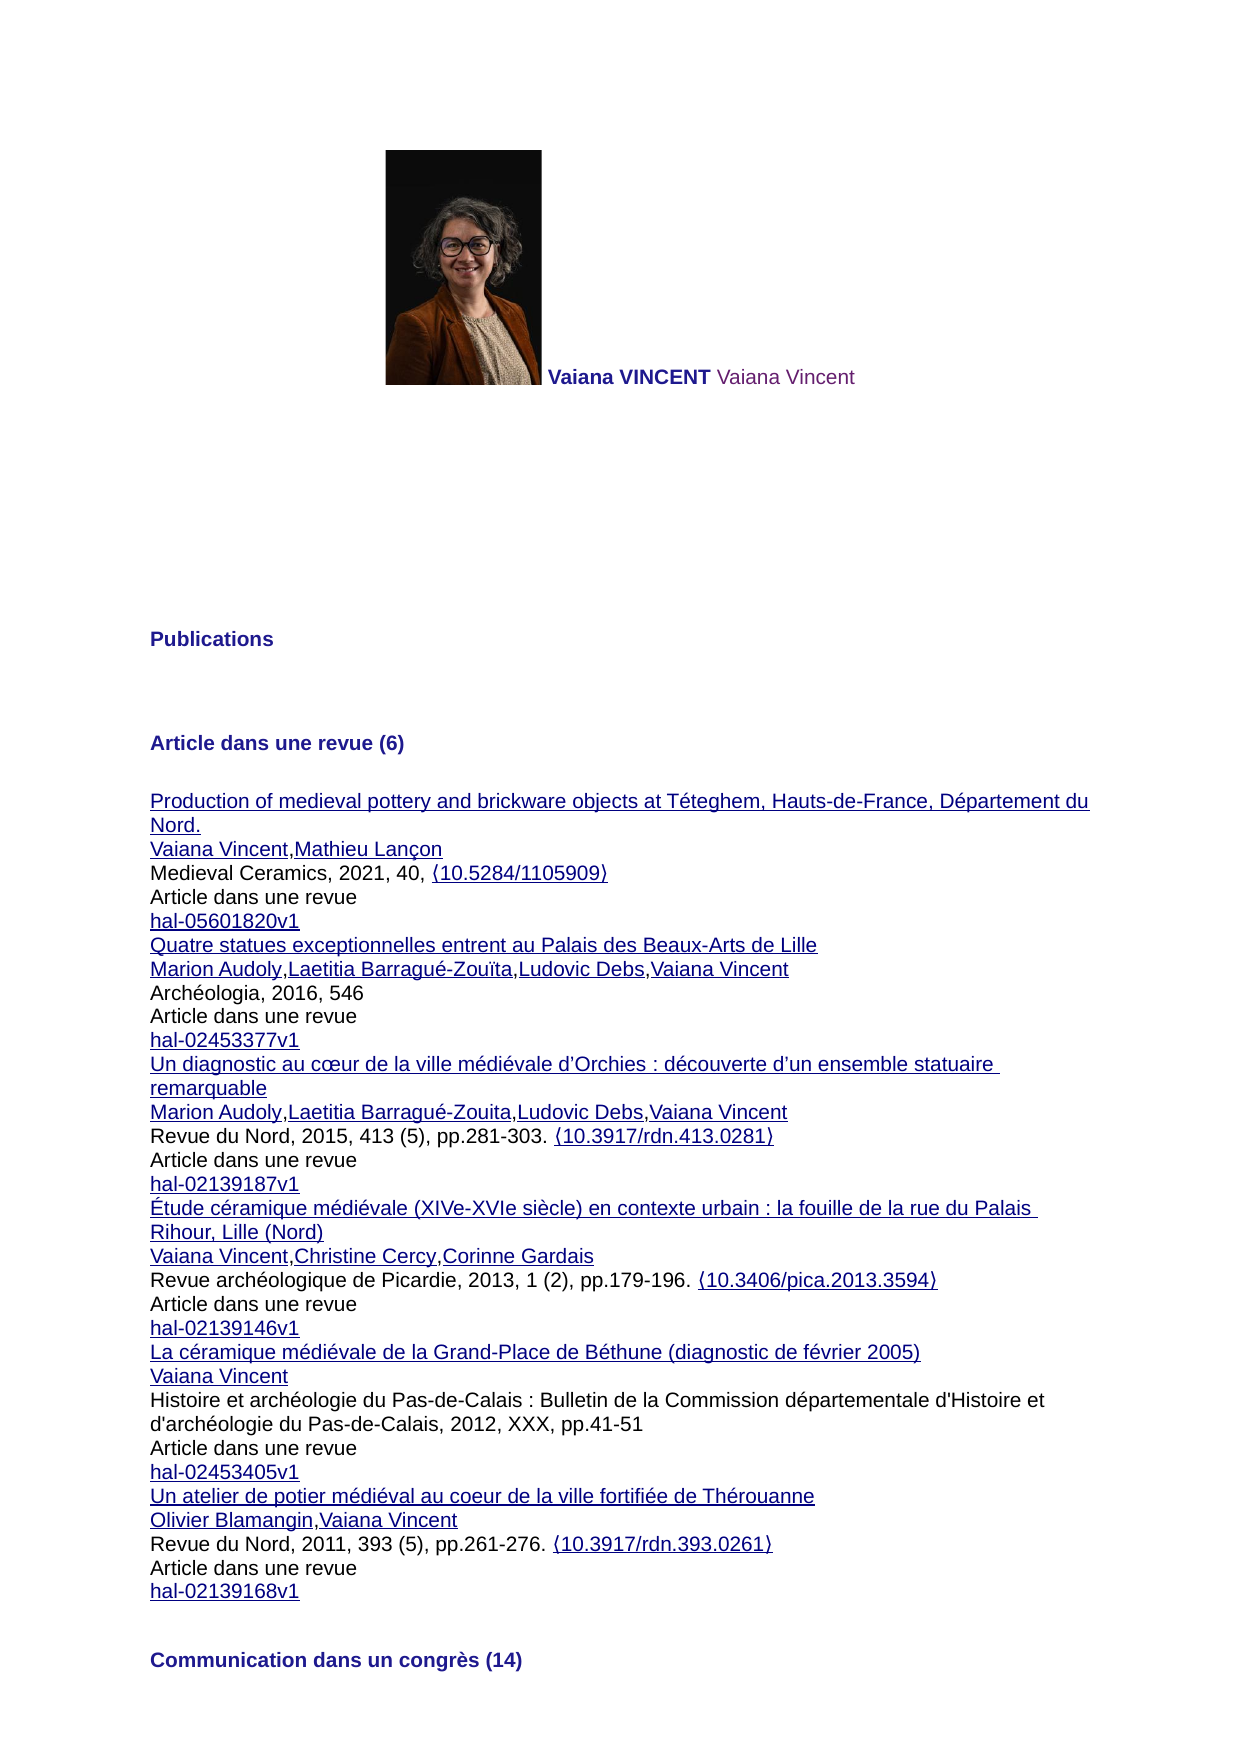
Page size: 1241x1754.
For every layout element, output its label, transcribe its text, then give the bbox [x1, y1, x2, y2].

subtitle Publications [150, 627, 1090, 651]
table_header Nord. Vaiana Vincent,Mathieu Lançon Medieval Ceramics, 2021, 40, ⟨10.5284/1105909⟩ Article dans une revue hal-05601820v1 [150, 811, 1090, 932]
subtitle Communication dans un congrès (14) [150, 1648, 1090, 1672]
table_cell Quatre statues exceptionnelles entrent au Palais des Beaux-Arts de Lille Marion Audoly,Laetitia Barragué-Zouïta,Ludovic Debs,Vaiana Vincent Archéologia, 2016, 546 Article dans une revue hal-02453377v1 [150, 933, 1090, 1052]
table_header Production of medieval pottery and brickware objects at Téteghem, Hauts-de-France, Département du [150, 789, 1090, 810]
table_cell Un diagnostic au cœur de la ville médiévale d’Orchies : découverte d’un ensemble statuaire remarquable Marion Audoly,Laetitia Barragué-Zouita,Ludovic Debs,Vaiana Vincent Revue du Nord, 2015, 413 (5), pp.281-303. ⟨10.3917/rdn.413.0281⟩ Article dans une revue hal-02139187v1 [150, 1052, 1090, 1196]
table_cell Étude céramique médiévale (XIVe-XVIe siècle) en contexte urbain : la fouille de la rue du Palais Rihour, Lille (Nord) Vaiana Vincent,Christine Cercy,Corinne Gardais Revue archéologique de Picardie, 2013, 1 (2), pp.179-196. ⟨10.3406/pica.2013.3594⟩ Article dans une revue hal-02139146v1 [150, 1196, 1090, 1340]
table_cell Un atelier de potier médiéval au coeur de la ville fortifiée de Thérouanne Olivier Blamangin,Vaiana Vincent Revue du Nord, 2011, 393 (5), pp.261-276. ⟨10.3917/rdn.393.0261⟩ Article dans une revue hal-02139168v1 [150, 1484, 1090, 1603]
picture [385, 150, 542, 385]
table_cell La céramique médiévale de la Grand-Place de Béthune (diagnostic de février 2005) Vaiana Vincent Histoire et archéologie du Pas-de-Calais : Bulletin de la Commission départementale d'Histoire et d'archéologie du Pas-de-Calais, 2012, XXX, pp.41-51 Article dans une revue hal-02453405v1 [150, 1340, 1090, 1483]
subtitle Vaiana VINCENT Vaiana Vincent [150, 150, 1090, 389]
subtitle Article dans une revue (6) [150, 730, 1090, 754]
